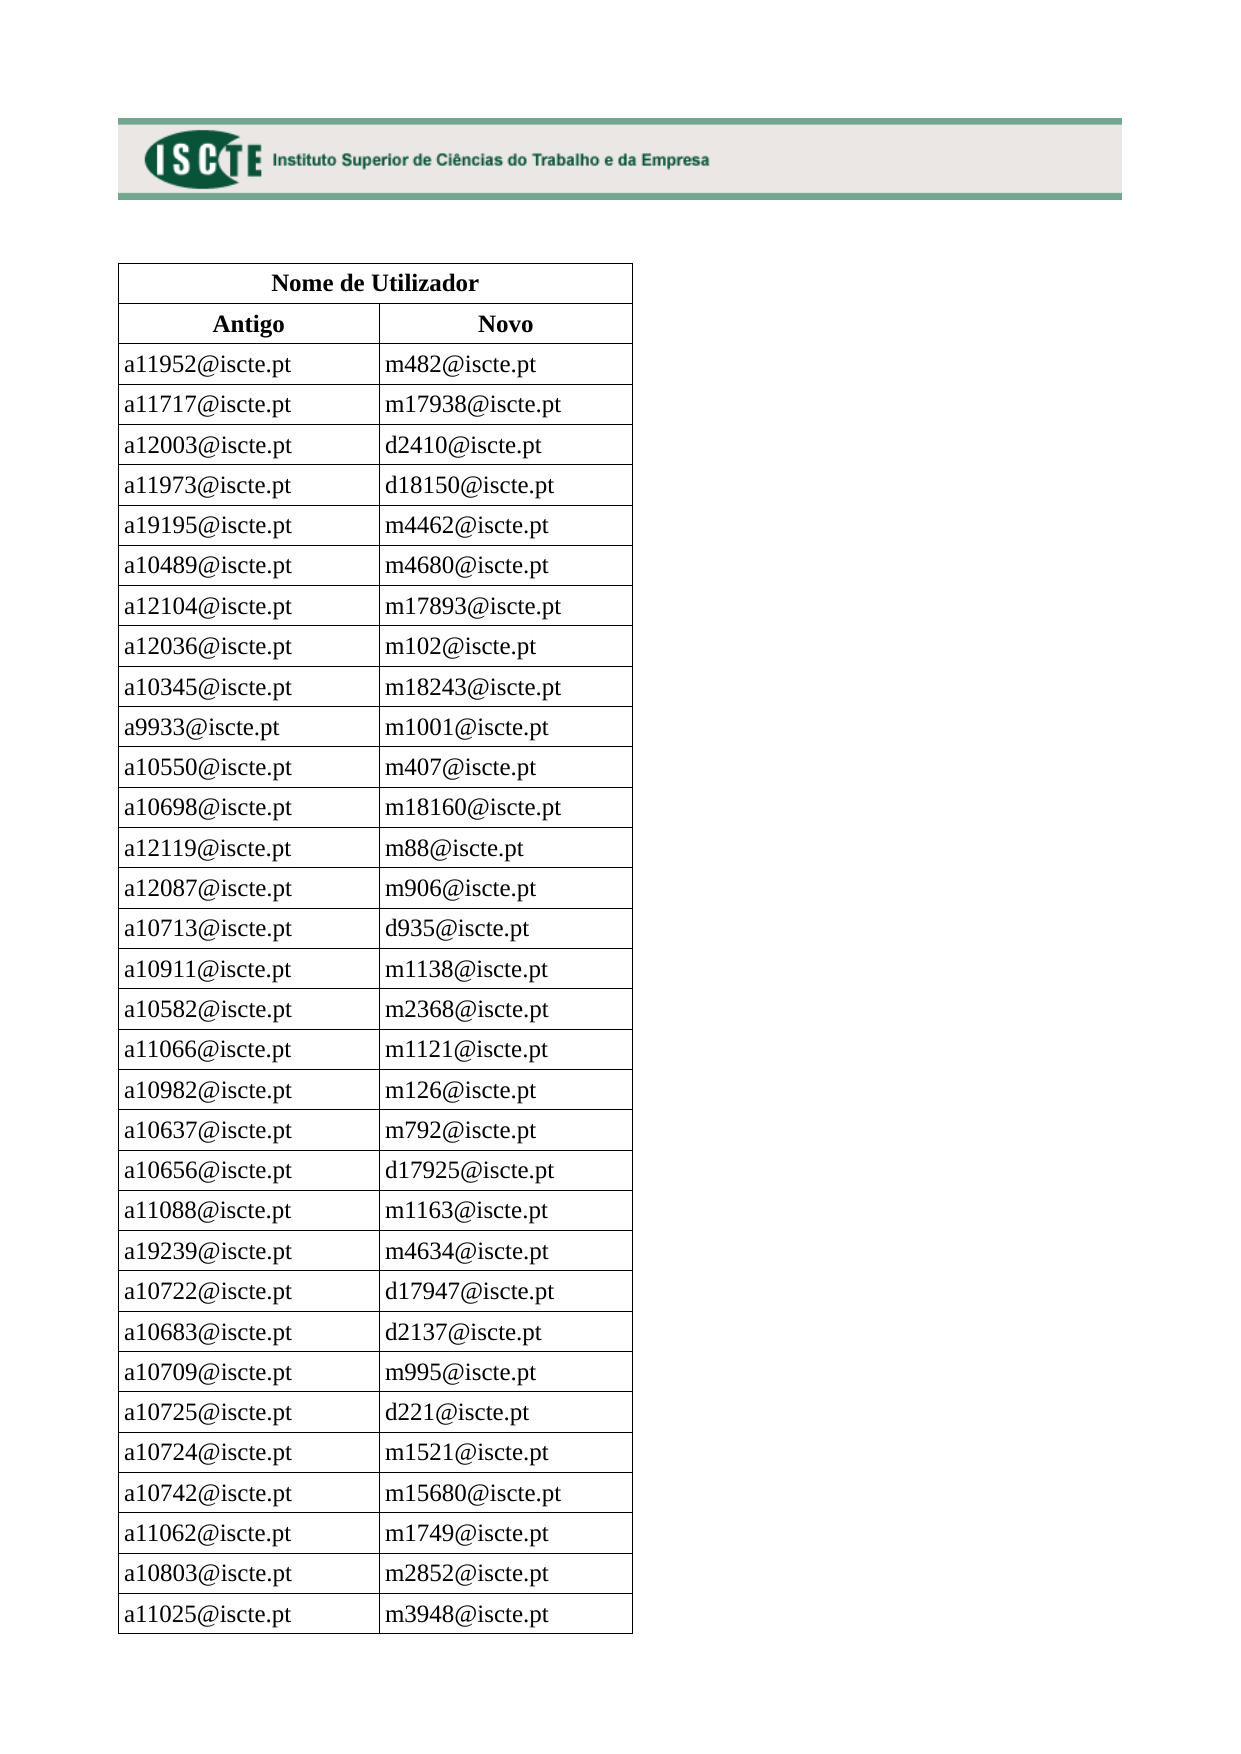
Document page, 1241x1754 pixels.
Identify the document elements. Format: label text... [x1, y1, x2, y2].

table_cell m1749@iscte.pt [380, 1513, 632, 1553]
table_cell a10550@iscte.pt [119, 747, 379, 787]
table_cell m1163@iscte.pt [380, 1191, 632, 1230]
table_cell a11717@iscte.pt [119, 385, 379, 424]
table_cell m482@iscte.pt [380, 344, 632, 383]
table_cell d221@iscte.pt [380, 1392, 632, 1432]
table_cell m15680@iscte.pt [380, 1473, 632, 1512]
table_cell a9933@iscte.pt [119, 707, 379, 746]
picture [118, 118, 1122, 200]
table_cell m102@iscte.pt [380, 626, 632, 666]
table_cell a11973@iscte.pt [119, 465, 379, 504]
table_cell m3948@iscte.pt [380, 1594, 632, 1633]
table_cell m792@iscte.pt [380, 1110, 632, 1149]
table_cell a10725@iscte.pt [119, 1392, 379, 1432]
table_cell d17925@iscte.pt [380, 1151, 632, 1190]
table_cell d2137@iscte.pt [380, 1312, 632, 1351]
table_cell a10724@iscte.pt [119, 1433, 379, 1472]
table_cell m17893@iscte.pt [380, 586, 632, 625]
table_cell m18160@iscte.pt [380, 788, 632, 827]
table_cell m995@iscte.pt [380, 1352, 632, 1391]
table_cell d2410@iscte.pt [380, 425, 632, 464]
table_cell a10656@iscte.pt [119, 1151, 379, 1190]
table_cell d935@iscte.pt [380, 909, 632, 948]
table_cell a19195@iscte.pt [119, 506, 379, 545]
table_cell m4462@iscte.pt [380, 506, 632, 545]
table_cell a12119@iscte.pt [119, 828, 379, 867]
table_cell m2852@iscte.pt [380, 1554, 632, 1593]
table_cell a10713@iscte.pt [119, 909, 379, 948]
table_cell d18150@iscte.pt [380, 465, 632, 504]
table_cell m4680@iscte.pt [380, 546, 632, 585]
table_cell m1121@iscte.pt [380, 1030, 632, 1069]
table_header Nome de Utilizador [119, 264, 632, 303]
table_cell a10803@iscte.pt [119, 1554, 379, 1593]
table_cell m4634@iscte.pt [380, 1231, 632, 1270]
table_cell a10709@iscte.pt [119, 1352, 379, 1391]
table_cell m1001@iscte.pt [380, 707, 632, 746]
table_cell a11088@iscte.pt [119, 1191, 379, 1230]
table_cell a12003@iscte.pt [119, 425, 379, 464]
table_cell a10582@iscte.pt [119, 989, 379, 1028]
table_cell m18243@iscte.pt [380, 667, 632, 706]
table_cell a19239@iscte.pt [119, 1231, 379, 1270]
table_cell a10911@iscte.pt [119, 949, 379, 988]
table_cell a10722@iscte.pt [119, 1271, 379, 1311]
table_cell d17947@iscte.pt [380, 1271, 632, 1311]
table_cell a11062@iscte.pt [119, 1513, 379, 1553]
table_cell m126@iscte.pt [380, 1070, 632, 1109]
table_cell a10489@iscte.pt [119, 546, 379, 585]
table_cell a11066@iscte.pt [119, 1030, 379, 1069]
table_cell m17938@iscte.pt [380, 385, 632, 424]
table_cell m1521@iscte.pt [380, 1433, 632, 1472]
table_cell a10742@iscte.pt [119, 1473, 379, 1512]
table_cell a11952@iscte.pt [119, 344, 379, 383]
table_cell m88@iscte.pt [380, 828, 632, 867]
table_cell m407@iscte.pt [380, 747, 632, 787]
table_cell a12036@iscte.pt [119, 626, 379, 666]
table_cell Novo [380, 304, 632, 343]
table_cell m2368@iscte.pt [380, 989, 632, 1028]
table_cell a10698@iscte.pt [119, 788, 379, 827]
table_cell a10683@iscte.pt [119, 1312, 379, 1351]
table_cell a10637@iscte.pt [119, 1110, 379, 1149]
table_cell a12087@iscte.pt [119, 868, 379, 908]
table_cell a10345@iscte.pt [119, 667, 379, 706]
table_cell a11025@iscte.pt [119, 1594, 379, 1633]
table_cell Antigo [119, 304, 379, 343]
table_cell a12104@iscte.pt [119, 586, 379, 625]
table_cell m1138@iscte.pt [380, 949, 632, 988]
table_cell m906@iscte.pt [380, 868, 632, 908]
table_cell a10982@iscte.pt [119, 1070, 379, 1109]
